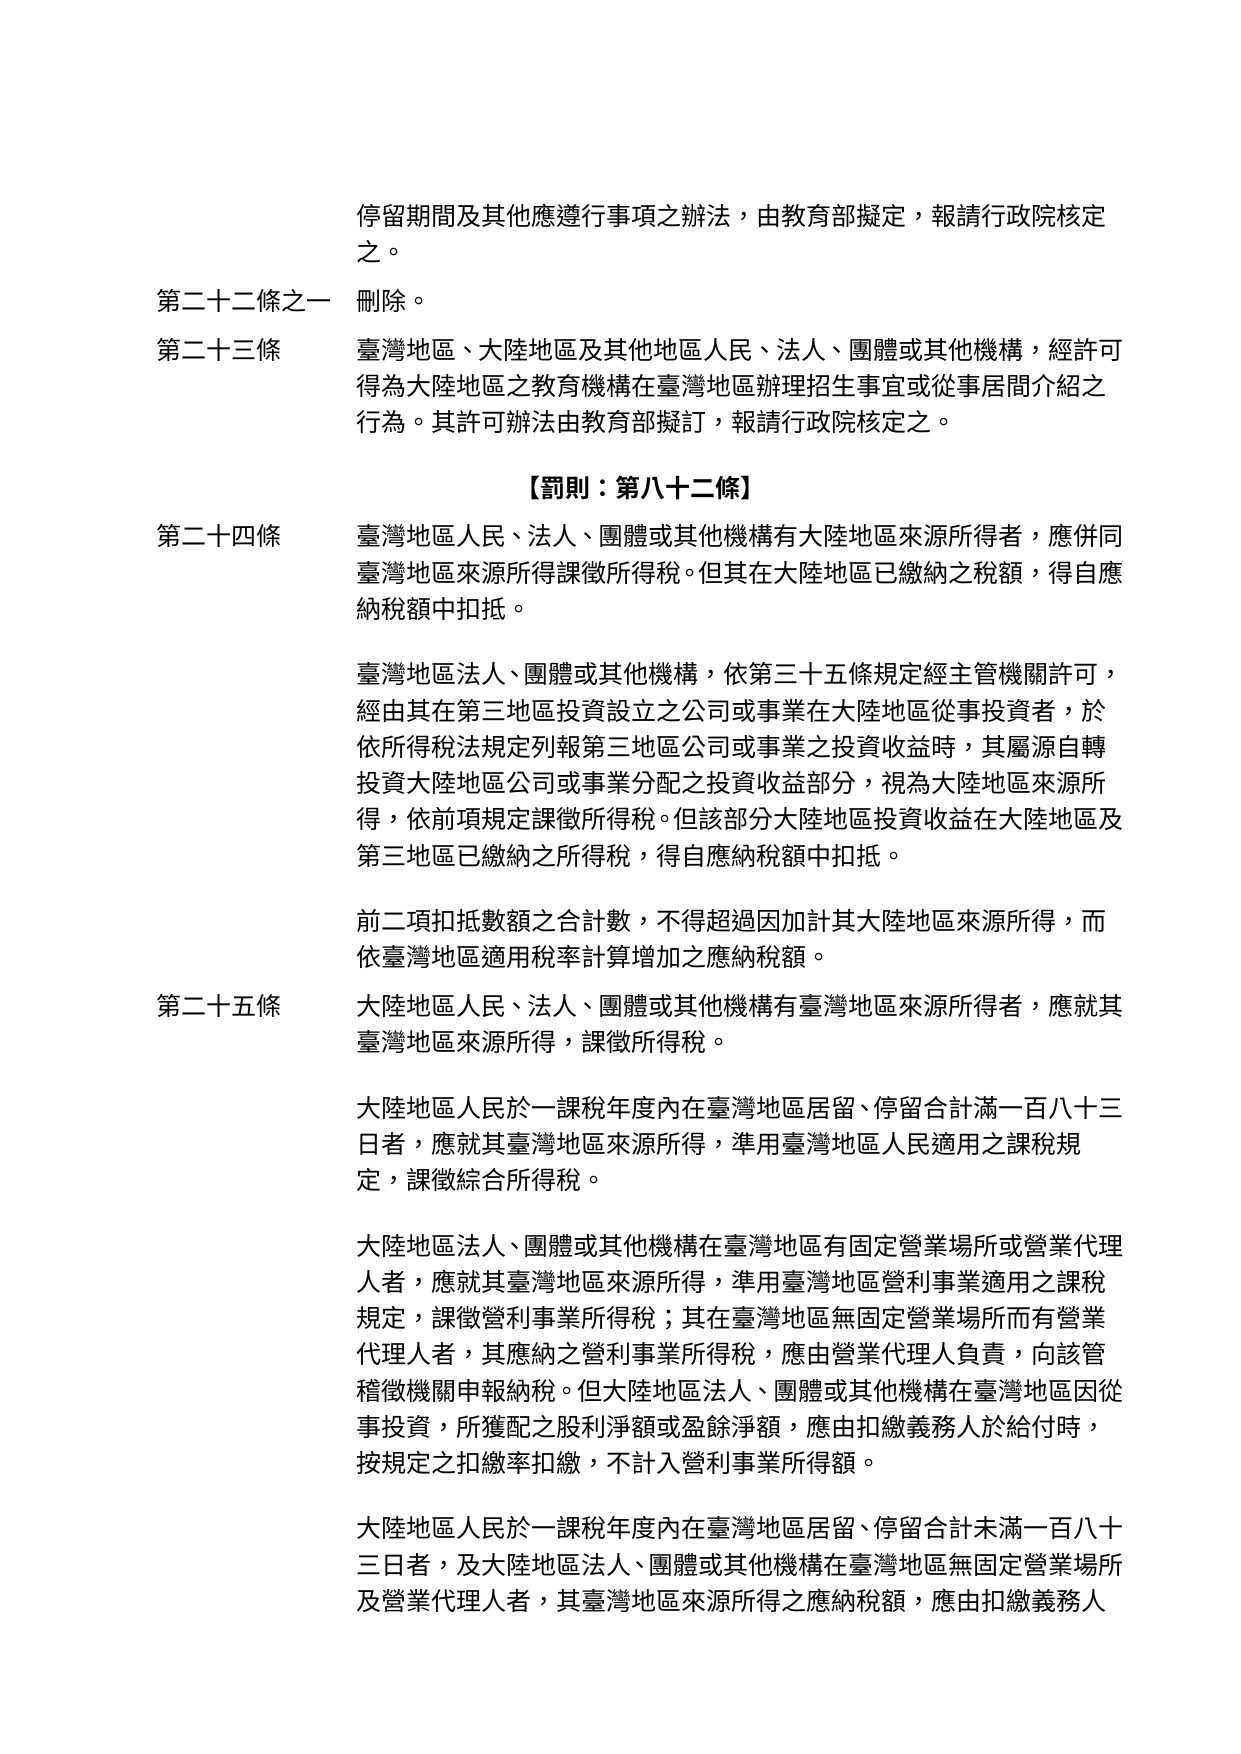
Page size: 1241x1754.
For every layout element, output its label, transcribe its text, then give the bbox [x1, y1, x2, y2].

table_cell 第一章 總 則 第一條 國家統一前，為確保臺灣地區安全與民眾福祉，規範臺 灣地區與大陸地區人民之往來，並處理衍生之法律事件，特制定本條例。本條例未規定者，適用其他有關法令之規定。 第二條 本條例用詞，定義如下： 一、臺灣地區：指臺灣、澎湖、金門、馬祖及政府統治權所及之其他地區。 二、大陸地區：指臺灣地區以外之中華民國領土。 三、臺灣地區人民：指在臺灣地區設有戶籍之人民。 四、大陸地區人民：指在大陸地區設有戶籍之人民。 第三條 本條例關於大陸地區人民之規定，於大陸地區人民旅居國外者，適用之。 第三條之一 行政院大陸委員會統籌處理有關大陸事務，為本條例之主管機關。 第四條 行政院得設立或指定機構，處理臺灣地區與大陸地區人民往來有關之事務。 行政院大陸委員會處理臺灣地區與大陸地區人民往來有關事務，得委託前項之機構或符合下列要件之民間團體為之： 一、設立時，政府捐助財產總額逾二分之一。 二、設立目的為處理臺灣地區與大陸地區人民往來有關事務，並以行政院大陸委員會為中央主管機關或目的事業主管機關。 行政院大陸委員會或第四條之二第一項經行政院同意之各該主管機關，得依所處理事務之性質及需要，逐案委託前二項規定以外，具有公信力、專業能力及經驗之其他具公益性質之法人，協助處理臺灣地區與大陸地區人民往來有關之事務；必要時，並得委託其代為簽署協議。 第一項及第二項之機構或民間團體，經委託機關同意，得複委託前項之其他具公益性質之法人，協助處理臺灣地區與大陸地區人民往來有關之事務。 【罰則：第七十九條之一】 第四條之一 公務員轉任前條之機構或民間團體者，其回任公職之權益應予保障，在該機構或團體服務之年資，於回任公職時，得予採計為公務員年資；本條例施行或修正前已轉任者，亦同。 公務員轉任前條之機構或民間團體未回任者，於該機構或民間團體辦理退休、資遣或撫卹時，其於公務員退撫新制施行前、後任公務員年資之退離給與，由行政院大陸委員會編列預算，比照其轉任前原適用之公務員退撫相關法令所定一次給與標準，予以給付。 公務員轉任前條之機構或民間團體回任公職，或於該機構或民間團體辦理退休、資遣或撫卹時，已依相關規定請領退離給與之年資，不得再予併計。 第一項之轉任方式、回任、年資採計方式、職等核敘及其他應遵行事項之辦法，由考試院會同行政院定之。 第二項之比照方式、計算標準及經費編列等事項之辦法，由行政院定之。 第四條之二 行政院大陸委員會統籌辦理臺灣地區與大陸地區訂定協議事項；協議內容具有專門性、技術性，以各該主管機關訂定為宜者，得經行政院同意，由其會同行政院大陸委員會辦理。 行政院大陸委員會或前項經行政院同意之各該主管機關，得委託第四條所定機構或民間團體，以受託人自己之名義，與大陸地區相關機關或經其授權之法人、團體或其他機構協商簽署協議。 本條例所稱協議，係指臺灣地區與大陸地區間就涉及行使公權力或政治議題事項所簽署之文書；協議之附加議定書、附加條款、簽字議定書、同意紀錄、附錄及其他附加文件，均屬構成協議之一部分。 【罰則：第七十九條之一】 第四條之三 第四條第三項之其他具公益性質之法人，於受委託協助處理事務或簽署協議，應受委託機關、第四條第一項或第二項所定機構或民間團體之指揮監督。 第四條之四 依第四條第一項或第二項規定受委託之機構或民間團體，應遵守下列規定；第四條第三項其他具公益性質之法人於受託期間，亦同： 一、派員赴大陸地區或其他地區處理受託事務或相關重要業務，應報請委託機關、第四條第一項或第二項所定之機構或民間團體同意，及接受其指揮，並隨時報告處理情形；因其他事務須派員赴大陸地區者，應先通知委託機關、第四條第一項或第二項所定之機構或民間團體。 二、其代表人及處理受託事務之人員，負有與公務員相同之保密義務；離職後，亦同。 三、其代表人及處理受託事務之人員，於受託處理事務時，負有與公務員相同之利益迴避義務。 四、其代表人及處理受託事務之人員，未經委託機關同意，不得與大陸地區相關機關或經其授權之法人、團體或其他機構協商簽署協議。 【罰則：第七十九條之二及第七十九條之三】 第五條 依第四條第三項或第四條之二第二項，受委託簽署協議之機構、民間團體或其他具公益性質之法人，應將協議草案報經委託機關陳報行政院同意，始得簽署。 協議之內容涉及法律之修正或應以法律定之者，協議辦理機關應於協議簽署後三十日內報請行政院核轉立法院審議；其內容未涉及法律之修正或無須另以法律定之者，協議辦理機關應於協議簽署後三十日內報請行政院核定，並送立法院備查，其程序，必要時以機密方式處理。 第五條之一 臺灣地區各級地方政府機關(構)，非經行政院大陸委員會授權，不得與大陸地區人民、法人、團體或其他機關（構），以任何形式協商簽署協議。臺灣地區之公務人員、各級公職人員或各級地方民意代表機關，亦同。 臺灣地區人民、法人、團體或其他機構，除依本條例規定，經行政院大陸委員會或各該主管機關授權，不得與大陸地區人民、法人、團體或其他機關（構）簽署涉及臺灣地區公權力或政治議題之協議。 【罰則：第七十九條之三】 第五條之二 依第四條第三項、第四項或第四條之二第二項規定，委託、複委託處理事務或協商簽署協議，及監督受委託機構、民間團體或其他具公益性質之法人之相關辦法，由行政院大陸委員會擬訂，報請行政院核定之。 第六條 為處理臺灣地區與大陸地區人民往來有關之事務，行政院得依對等原則，許可大陸地區之法人、團體或其他機構在臺灣地區設立分支機構。 前項設立許可事項，以法律定之。 第七條 在大陸地區製作之文書，經行政院設立或指定之機構或委託之民間團體驗證者，推定為真正。 第八條 應於大陸地區送達司法文書或為必要之調查者，司法機關得囑託或委託第四條之機構或民間團體為之。 第二章 行 政 第九條 臺灣地區人民進入大陸地區，應經一般出境查驗程序。 主管機關得要求航空公司或旅行相關業者辦理前項出境申報程序。 臺灣地區公務員，國家安全局、國防部、法務部調查局及其所屬各級機關未具公務員身分之人員，應向內政部申請許可，始得進入大陸地區。但簡任第十職等及警監四階以下未涉及國家安全機密之公務員及警察人員赴大陸地區，不在此限；其作業要點，於本法修正後三個月內，由內政部會同相關機關擬訂，報請行政院核定之。 臺灣地區人民具有下列身分者，進入大陸地區應經申請，並經內政部會同國家安全局、法務部及行政院大陸委員會組成之審查會審查許可： 一、政務人員、直轄市長。 二、於國防、外交、科技、情治、大陸事務或其他經核定與國家安全相關機關從事涉及國家機密業務之人員。 三、受前款機關委託從事涉及國家機密公務之個人或民間團體、機構成員。 四、前三款退離職未滿三年之人員。 五、縣（市）長。 前項第二款至第四款所列人員，其涉及國家機密之認定，由（原）服務機關、委託機關或受託團體、機構依相關規定及業務性質辦理。 第四項第四款所定退離職人員退離職後，應經審查會審查許可，始得進入大陸地區之期間，原服務機關、委託機關或受託團體、機構得依其所涉及國家機密及業務性質增減之。 遇有重大突發事件，影響臺灣地區重大利益或於兩岸互動有重大危害情形者，得經立法院議決由行政院公告於一定期間內，對臺灣地區人民進入大陸地區，採行禁止、限制或其他必要之處置，立法院如於會期內一個月未為決議，視為同意；但情況急迫者，得於事後追認之。 臺灣地區人民進入大陸地區者，不得從事妨害國家安全或利益之活動。 第二項申報程序及第三項、第四項許可辦法，由內政部擬訂，報請行政院核定之。 【罰則：第九十一條】 第九條之一 臺灣地區人民不得在大陸地區設有戶籍或領用大陸地區護照。 違反前項規定在大陸地區設有戶籍或領用大陸地區護照者，除經有關機關認有特殊考量必要外，喪失臺灣地區人民身分及其在臺灣地區選舉、罷免、創制、複決、擔任軍職、公職及其他以在臺灣地區設有戶籍所衍生相關權利，並由戶政機關註銷其臺灣地區之戶籍登記；但其因臺灣地區人民身分所負之責任及義務，不因而喪失或免除。 本條例修正施行前，臺灣地區人民已在大陸地區設籍或領用大陸地區護照者，其在本條例修正施行之日起六個月內，註銷大陸地區戶籍或放棄領用大陸地區護照並向內政部提出相關證明者，不喪失臺灣地區人民身分。 第九條之二 依前條規定喪失臺灣地區人民身分者，嗣後註銷大陸地區戶籍或放棄持用大陸地區護照，得向內政部申請許可回復臺灣地區人民身分，並返回臺灣地區定居。 前項許可條件、程序、方式、限制、撤銷或廢止許可及其他應遵行事項之辦法，由內政部擬訂，報請行政院核定之。 第十條 大陸地區人民非經主管機關許可，不得進入臺灣地區。 經許可進入臺灣地區之大陸地區人民，不得從事與許可目的不符之活動。 前二項許可辦法，由有關主管機關擬訂，報請行政院核定之。 第十條之一 大陸地區人民申請進入臺灣地區團聚、居留或定居者，應接受面談、按捺指紋並建檔管理之；未接受面談、按捺指紋者，不予許可其團聚、居留或定居之申請。其管理辦法，由主管機關定之。 第十一條 僱用大陸地區人民在臺灣地區工作，應向主管機關申請許可。 經許可受僱在臺灣地區工作之大陸地區人民，其受僱期間不得逾一年，並不得轉換雇主及工作。但因雇主關廠、歇業或其他特殊事故，致僱用關係無法繼續時，經主管機關許可者，得轉換雇主及工作。 大陸地區人民因前項但書情形轉換雇主及工作時，其轉換後之受僱期間，與原受僱期間併計。 雇主向行政院勞工委員會申請僱用大陸地區人民工作，應先以合理勞動條件在臺灣地區辦理公開招募，並向公立就業服務機構申請求才登記，無法滿足其需要時，始得就該不足人數提出申請。但應於招募時，將招募內容全文通知其事業單位之工會或勞工，並於大陸地區人民預定工作場所公告之。 僱用大陸地區人民工作時，其勞動契約應以定期契約為之。 第一項許可及其管理辦法，由行政院勞工委員會會同有關機關擬訂，報請行政院核定之。 依國際協定開放服務業項目所衍生僱用需求，及跨國企業、在臺營業達一定規模之臺灣地區企業，得經主管機關許可，僱用大陸地區人民，不受前六項及第九十五條相關規定之限制；其許可、管理、企業營業規模、僱用條件及其他應遵行事項之辦法，由行政院勞工委員會會同有關機關擬訂，報請行政院核定之。 第十二條 （刪除） 第十三條 僱用大陸地區人民者，應向行政院勞工委員會所設專戶繳納就業安定費。 前項收費標準及管理運用辦法，由行政院勞工委員會會同財政部擬訂，報請行政院核定之。 第十四條 經許可受僱在臺灣地區工作之大陸地區人民，違反本條例或其他法令之規定者，主管機關得撤銷或廢止其許可。 前項經撤銷或廢止許可之大陸地區人民，應限期離境，逾期不離境者，依第十八條規定強制其出境。 前項規定，於中止或終止勞動契約時，適用之。 第十五條 下列行為不得為之： 一、使大陸地區人民非法進入臺灣地區。 二、明知臺灣地區人民未經許可，而招攬使之進入大陸地區。 三、使大陸地區人民在臺灣地區從事未經許可或與許可目的不符之活動。 四、僱用或留用大陸地區人民在臺灣地區從事未經許可或與許可範圍不符之工作。 五、居間介紹他人為前款之行為。 【罰則：第七十九條、第八十四條、第八十七條、第八十三條】 第十六條 大陸地區人民得申請來臺從事商務或觀光活動，其辦法，由主管機關定之。 大陸地區人民有下列情形之一者，得申請在臺灣地區定居： 一、臺灣地區人民之直系血親及配偶，年齡在七十歲以上、十二歲以下者。 二、其臺灣地區之配偶死亡，須在臺灣地區照顧未成年之親生子女者。 三、民國三十四年後，因兵役關係滯留大陸地區之臺籍軍人及其配偶。 四、民國三十八年政府遷臺後，因作戰或執行特種任務被俘之前國軍官兵及其配偶。 五、民國三十八年政府遷臺前，以公費派赴大陸地區求學人員及其配偶。 六、民國七十六年十一月一日前，因船舶故障、海難或其他不可抗力之事由滯留大陸地區，且在臺灣地區原有戶籍之漁民或船員。 大陸地區人民依前項第一款規定，每年申請在臺灣地區定居之數額，得予限制。 依第二項第三款至第六款規定申請者，其大陸地區配偶得隨同本人申請在臺灣地區定居；未隨同申請者，得由本人在臺灣地區定居後代為申請。 第十七條 大陸地區人民為臺灣地區人民配偶，得依法令申請進入臺灣地區團聚，經許可入境後，得申請在臺灣地區依親居留。 前項以外之大陸地區人民，得依法令申請在臺灣地區停留；有下列情形之一者，得申請在臺灣地區商務或工作居留，居留期間最長為三年，期滿得申請延期： 一、符合第十一條受僱在臺灣地區工作之大陸地區人民。 二、符合第十條或第十六條第一項來臺從事商務相關活動之大陸地區人民。 經依第一項規定許可在臺灣地區依親居留滿四年，且每年在臺灣地區合法居留期間逾一百八十三日者，得申請長期居留。 內政部得基於政治、經濟、社會、教育、科技或文化之考量，專案許可大陸地區人民在臺灣地區長期居留，申請居留之類別及數額，得予限制；其類別及數額，由內政部擬訂，報請行政院核定後公告之。 經依前二項規定許可在臺灣地區長期居留者，居留期間無限制；長期居留符合下列規定者，得申請在臺灣地區定居： 一、在臺灣地區合法居留連續二年且每年居住逾一百八十三日。 二、品行端正，無犯罪紀錄。 三、提出喪失原籍證明。 四、符合國家利益。 內政部得訂定依親居留、長期居留及定居之數額及類別，報請行政院核定後公告之。 第一項人員經許可依親居留、長期居留或定居，有事實足認係通謀而為虛偽結婚者，撤銷其依親居留、長期居留、定居許可及戶籍登記，並強制出境。 大陸地區人民在臺灣地區逾期停留、居留或未經許可入境者，在臺灣地區停留、居留期間，不適用前條及第一項至第四項規定。 前條及第一項至第五項有關居留、長期居留、或定居條件、程序、方式、限制、撤銷或廢止許可及其他應遵行事項之辦法，由內政部會同有關機關擬訂，報請行政院核定之。 本條例中華民國九十八年六月九日修正之條文施行前，經許可在臺團聚者，其每年在臺合法團聚期間逾一百八十三日者，得轉換為依親居留期間；其已在臺依親居留或長期居留者，每年在臺合法團聚期間逾一百八十三日者，其團聚期間得分別轉換併計為依親居留或長期居留期間；經轉換併計後，在臺依親居留滿四年，符合第三項規定，得申請轉換為長期居留期間；經轉換併計後，在臺連續長期居留滿二年，並符合第五項規定，得申請定居。 第十七條之一 經依前條第一項、第三項或第四項規定許可在臺灣地區依親居留或長期居留者，居留期間得在臺灣地區工作。 第十八條 進入臺灣地區之大陸地區人民，有下列情形之一者，治安機關得逕行強制出境。但其所涉案件已進入司法程序者，應先經司法機關之同意： 一、未經許可入境。 二、經許可入境，已逾停留、居留期限。 三、從事與許可目的不符之活動或工作。 四、有事實足認為有犯罪行為。 五、有事實足認為有危害國家安全或社會安定之虞。 進入臺灣地區之大陸地區人民已取得居留許可而有前項第三款至第五款情形之一者，內政部入出國及移民署於強制其出境前，得召開審查會，並給予當事人陳述意見之機會。 第一項大陸地區人民，於強制出境前，得暫予收容，並得令其從事勞務。 第一項大陸地區人民有第一項第三款從事與許可目的不符之活動或工作之情事，致違反社會秩序維護法而未涉有其他犯罪情事者，於調查後得免移送簡易庭裁定。 進入臺灣地區之大陸地區人民，涉及刑事案件，經法官或檢察官責付而收容於第三項之收容處所，並經法院判決有罪確定者，其收容之日數，以一日抵有期徒刑或拘役一日或刑法第四十二條第三項、第六項裁判所定之罰金額數。 前五項規定，於本條例施行前進入臺灣地區之大陸地區人民，適用之。 第一項之強制出境處理辦法及第三項收容處所之設置及管理辦法，由內政部擬訂，報請行政院核定之。 第二項審查會之組成、審查要件、程序等事宜，由內政部定之。 第十九條 臺灣地區人民依規定保證大陸地區人民入境者，於被保證人屆期不離境時，應協助有關機關強制其出境，並負擔因強制出境所支出之費用。 前項費用，得由強制出境機關檢具單據影本及計算書，通知保證人限期繳納，屆期不繳納者，依法移送強制執行。 第 二十 條 臺灣地區人民有下列情形之一者，應負擔強制出境所需之費用： 一、使大陸地區人民非法入境者。 二、非法僱用大陸地區人民工作者。 三、僱用之大陸地區人民依第十四條第二項或第三項規定強制出境者。 前項費用有數人應負擔者，應負連帶責任。 第一項費用，由強制出境機關檢具單據影本及計算書，通知應負擔人限期繳納；屆期不繳納者，依法移送強制執行。 第二十一條 大陸地區人民經許可進入臺灣地區者，除法律另有規定外，非在臺灣地區設有戶籍滿十年，不得登記為公職候選人、擔任公教或公營事業機關（構）人員及組織政黨；非在臺灣地區設有戶籍滿二十年，不得擔任情報機關（構）人員，或國防機關（構）之下列人員： 一、志願役軍官、士官及士兵。 二、義務役軍官及士官。 三、文職、教職及國軍聘雇人員。 大陸地區人民經許可進入臺灣地區設有戶籍者，得依法令規定擔任大學教職、學術研究機構研究人員或社會教育機構專業人員，不受前項在臺灣地區設有戶籍滿十年之限制。 前項人員，不得擔任涉及國家安全或機密科技研究之職務。 第二十二條 在大陸地區接受教育之學歷，除屬醫療法所稱醫事人員相關之高等學校學歷外，得予採認；其適用對象、採認原則、認定程序及其他應遵行事項之辦法，由教育部擬訂，報請行政院核定之。 大陸地區人民非經許可在臺灣地區設有戶籍者，不得參加公務人員考試、專門職業及技術人員考試之資格。 大陸地區人民經許可得來臺就學，其適用對象、申請程序、許可條件、停留期間及其他應遵行事項之辦法，由教育部擬定，報請行政院核定之。 第二十二條之一 刪除。 第二十三條 臺灣地區、大陸地區及其他地區人民、法人、團體或其他機構，經許可得為大陸地區之教育機構在臺灣地區辦理招生事宜或從事居間介紹之行為。其許可辦法由教育部擬訂，報請行政院核定之。 【罰則：第八十二條】 第二十四條 臺灣地區人民、法人、團體或其他機構有大陸地區來源所得者，應併同臺灣地區來源所得課徵所得稅。但其在大陸地區已繳納之稅額，得自應納稅額中扣抵。 臺灣地區法人、團體或其他機構，依第三十五條規定經主管機關許可，經由其在第三地區投資設立之公司或事業在大陸地區從事投資者，於依所得稅法規定列報第三地區公司或事業之投資收益時，其屬源自轉投資大陸地區公司或事業分配之投資收益部分，視為大陸地區來源所得，依前項規定課徵所得稅。但該部分大陸地區投資收益在大陸地區及第三地區已繳納之所得稅，得自應納稅額中扣抵。 前二項扣抵數額之合計數，不得超過因加計其大陸地區來源所得，而依臺灣地區適用稅率計算增加之應納稅額。 第二十五條 大陸地區人民、法人、團體或其他機構有臺灣地區來源所得者，應就其臺灣地區來源所得，課徵所得稅。 大陸地區人民於一課稅年度內在臺灣地區居留、停留合計滿一百八十三日者，應就其臺灣地區來源所得，準用臺灣地區人民適用之課稅規定，課徵綜合所得稅。 大陸地區法人、團體或其他機構在臺灣地區有固定營業場所或營業代理人者，應就其臺灣地區來源所得，準用臺灣地區營利事業適用之課稅規定，課徵營利事業所得稅；其在臺灣地區無固定營業場所而有營業代理人者，其應納之營利事業所得稅，應由營業代理人負責，向該管稽徵機關申報納稅。但大陸地區法人、團體或其他機構在臺灣地區因從事投資，所獲配之股利淨額或盈餘淨額，應由扣繳義務人於給付時，按規定之扣繳率扣繳，不計入營利事業所得額。 大陸地區人民於一課稅年度內在臺灣地區居留、停留合計未滿一百八十三日者，及大陸地區法人、團體或其他機構在臺灣地區無固定營業場所及營業代理人者，其臺灣地區來源所得之應納稅額，應由扣繳義務人於給付時，按規定之扣繳率扣繳，免辦理結算申報；如有非屬扣繳範圍之所得，應由納稅義務人依規定稅率申報納稅，其無法自行辦理申報者，應委託臺灣地區人民或在臺灣地區有固定營業場所之營利事業為代理人，負責代理申報納稅。 前二項之扣繳事項，適用所得稅法之相關規定。 大陸地區人民、法人、團體或其他機構取得臺灣地區來源所得應適用之扣繳率，其標準由財政部擬訂，報請行政院核定之。 第二十五條之一 大陸地區人民、法人、團體、其他機構或其於第三地區投資之公司，依第七十三條規定申請在臺灣地區投資經許可者，其取得臺灣地區之公司所分配股利或合夥人應分配盈餘應納之所得稅，由所得稅法規定之扣繳義務人於給付時，按給付額或應分配額扣繳百分之二十，不適用所得稅法結算申報之規定。但大陸地區人民於一課稅年度內在臺灣地區居留、停留合計滿一百八十三日者，應依前條第二項規定課徵綜合所得稅。 依第七十三條規定申請在臺灣地區投資經許可之法人、團體或其他機構，其董事、經理人及所派之技術人員，因辦理投資、建廠或從事市場調查等臨時性工作，於一課稅年度內在臺灣地區居留、停留期間合計不超過一百八十三日者，其由該法人、團體或其他機構非在臺灣地區給與之薪資所得，不視為臺灣地區來源所得。 第二十六條 支領各種月退休（職、伍）給與之退休（職、伍）軍公教及公營事業機關（構）人員擬赴大陸地區長期居住者，應向主管機關申請改領一次退休（職、伍）給與，並由主管機關就其原核定退休（職、伍）年資及其申領當月同職等或同官階之現職人員月俸額，計算其應領之一次退休（職、伍）給與為標準，扣除已領之月退休（職、伍）給與，一次發給其餘額；無餘額或餘額未達其應領之一次退休（職、伍）給與半數者，一律發給其應領一次退休（職、伍）給與之半數。 前項人員在臺灣地區有受其扶養之人者，申請前應經該受扶養人同意。 第一項人員未依規定申請辦理改領一次退休（職、伍）給與，而在大陸地區設有戶籍或領用大陸地區護照者，停止領受退休（職、伍）給與之權利，俟其經依第九條之二規定許可回復臺灣地區人民身分後恢復。 第一項人員如有以詐術或其他不正當方法領取一次退休（職、伍）給與，由原退休（職、伍）機關追回其所領金額，如涉及刑事責任者，移送司法機關辦理。 第一項改領及第三項停止領受及恢復退休（職、伍）給與相關事項之辦法，由各主管機關定之。 第二十六條之一 軍公教及公營事業機關（構）人員，在任職（服役）期間死亡，或支領月退休（職、伍）給 與人員，在支領期間死亡，而在臺灣地區無遺族或法定受益人者，其居住大陸地區之遺族或法定受益人，得於各該支領給付人死亡之日起五年內，經許可進入臺灣地區，以書面向主管機關申請領受公務人員或軍人保險死亡給付、一次撫卹金、餘額退伍金或一次撫慰金，不得請領年撫卹金或月撫慰金。逾期未申請領受者，喪失其權利。 前項保險死亡給付、一次撫卹金、餘額退伍金或一次撫慰金總額，不得逾新臺幣二百萬元。 本條例中華民國八十六年七月一日修正生效前，依法核定保留保險死亡給付、一次撫卹金、餘額退伍金或一次撫慰金者，其居住大陸地區之遺族或法定受益人，應於中華民國八十六年七月一日起五年內，依第一項規定辦理申領，逾期喪失其權利。 申請領受第一項或前項規定之給付者，有因受傷或疾病致行動困難或領受之給付與來臺旅費顯不相當等特殊情事，經主管機關核定者，得免進入臺灣地區。 民國三十八年以前在大陸地區依法令核定應發給之各項公法給付，其權利人尚未領受或領受中斷者，於國家統一前，不予處理。 第二十七條 行政院國軍退除役官兵輔導委員會安置就養之榮民經核准赴大陸地區長期居住者，其原有之就養給付及傷殘撫卹金，仍應發給；本條修正施行前經許可赴大陸地區定居者，亦同。 就養榮民未依前項規定經核准，而在大陸地區設有戶籍或領用大陸地區護照者，停止領受就養給付及傷殘撫卹金之權利，俟其經依第九條之二規定許可回復臺灣地區人民身分後恢復。 前二項所定就養給付及傷殘撫卹金之發給、停止領受及恢復給付相關事項之辦法，由行政院國軍退除役官兵輔導委員會擬訂，報請行政院核定之。 第二十八條 中華民國船舶、航空器及其他運輸工具，經主管機關許可，得航行至大陸地區。其許可及管理辦法，於本條例修正通過後十八個月內，由交通部會同有關機關擬訂，報請行政院核定之；於必要時，經向立法院報告備查後，得延長之。 【罰則：第八十條】 第二十八條之一 中華民國船舶、航空器及其他運輸工具，不得私行運送大陸地區人民前往臺灣地區及大陸地區以外之國家或地區。 臺灣地區人民不得利用非中華民國船舶、航空器或其他運輸工具，私行運送大陸地區人民前往臺灣地區及大陸地區以外之國家或地區。 【罰則：第八十條】 第二十九條 大陸船舶、民用航空器及其他運輸工具，非經主管機關許可，不得進入臺灣地區限制或禁止水域、臺北飛航情報區限制區域。 前項限制或禁止水域及限制區域，由國防部公告之。 第一項許可辦法，由交通部會同有關機關擬訂，報請行政院核定之。 第二十九條之一 臺灣地區及大陸地區之海運、空運公司，參與兩岸船舶運輸及航空運輸，在對方取得之運輸收入，得依第四條之二規定訂定之臺灣地區與大陸地區協議事項，於互惠原則下，相互減免應納之營業稅及所得稅。 前項減免稅捐之範圍、方法、適用程序及其他相關事項之辦法，由財政部擬訂，報請行政院核定。 第 三十 條 外國船舶、民用航空器及其他運輸工具，不得直接航行於臺灣地區與大陸地區港口、機場間；亦不得利用外國船舶、民用航空器及其他運輸工具，經營經第三地區航行於包括臺灣地區與大陸地區港口、機場間之定期航線業務。 前項船舶、民用航空器及其他運輸工具為大陸地區人民、法人、團體或其他機構所租用、投資或經營者，交通部得限制或禁止其進入臺灣地區港口、機場。 第一項之禁止規定，交通部於必要時得報經行政院核定為全部或一部之解除。其解除後之管理、運輸作業及其他應遵行事項，準用現行航政法規辦理，並得視需要由交通部會商有關機關訂定管理辦法。 【罰則：第八十五條】 第三十一條 大陸民用航空器未經許可進入臺北飛航情報區限制進入之區域，執行空防任務機關得警告飛離或採必要之防衛處置。 第三十二條 大陸船舶未經許可進入臺灣地區限制或禁止水域，主管機關得逕行驅離或扣留其船舶、物品，留置其人員或為必要之防衛處置。 前項扣留之船舶、物品，或留置之人員，主管機關應於三個月內為下列之處分： 一、扣留之船舶、物品未涉及違法情事，得發還；若違法情節重大者，得沒入。 二、留置之人員經調查後移送有關機關依本條例第十八條收容遣返或強制其出境。 本條例實施前，扣留之大陸船舶、物品及留置之人員，已由主管機關處理者，依其處理。 第三十三條 臺灣地區人民、法人、團體或其他機構，除法律另有規定外，得擔任大陸地區法人、團體或其他機構之職務或為其成員。 臺灣地區人民、法人、團體或其他機構，不得擔任經行政院大陸委員會會商各該主管機關公告禁止之大陸地區黨務、軍事、行政或具政治性機關（構）、團體之職務或為其成員。 臺灣地區人民、法人、團體或其他機構，擔任大陸地區之職務或為其成員，有下列情形之一者，應經許可： 一、所擔任大陸地區黨務、軍事、行政或具政治性機關（構）、團體之職務或為成員，未經依前項規定公告禁止者。 二、有影響國家安全、利益之虞或基於政策需要，經各該主管機關會商行政院大陸委員會公告者。 臺灣地區人民擔任大陸地區法人、團體或其他機構之職務或為其成員，不得從事妨害國家安全或利益之行為。 第二項及第三項職務或成員之認定，由各該主管機關為之；如有疑義，得由行政院大陸委員會會同相關機關及學者專家組成審議委員會審議決定。 第二項及第三項之公告事項、許可條件、申請程序、審查方式、管理及其他應遵行事項之辦法，由行政院大陸委員會會商各該主管機關擬訂，報請行政院核定之。 本條例修正施行前，已擔任大陸地區法人、團體或其他機構之職務或為其成員者，應自前項辦法施行之日起六個月內向主管機關申請許可；屆期未申請或申請未核准者，以未經許可論。 【罰則：第九十條及第九十條之一】 第三十三條之一 臺灣地區人民、法人、團體或其他機構，非經各該主管機關許可，不得為下列行為： 一、與大陸地區黨務、軍事、行政、具政治性機關（構）、團體或涉及對臺政治工作、影響國家安全或利益之機關（構）、團體為任何形式之合作行為。 二、與大陸地區人民、法人、團體或其他機構，為涉及政治性內容之合作行為。 三、與大陸地區人民、法人、團體或其他機構聯合設立政治性法人、團體或其他機構。 臺灣地區非營利法人、團體或其他機構，與大陸地區人民、法人、團體或其他機構之合作行為，不得違反法令規定或涉有政治性內容；如依其他法令規定，應將預算、決算報告報主管機關者，並應同時將其合作行為向主管機關申報。 本條例修正施行前，已從事第一項所定之行為，且於本條例修正施行後仍持續進行者，應自本條例修正施行之日起三個月內向主管機關申請許可；已從事第二項所定之行為者，應自本條例修正施行之日起一年內申報；屆期未申請許可、申報或申請未經許可者，以未經許可或申報論。 【罰則：第九十條之二】 第三十三條之二 臺灣地區各級地方政府機關(構)或各級地方立法機關，非經內政部會商行政院大陸委員會報請行政院同意，不得與大陸地區地方機關締結聯盟。 本條例修正施行前，已從事前項之行為，且於本條例修正施行後仍持續進行者，應自本條例修正施行之日起三個月內報請行政院同意。屆期未報請同意或行政院不同意者，以未報請同意論。 【罰則：第九十條之二】 第三十三條之三 臺灣地區各級學校與大陸地區學校締結聯盟或為書面約定之合作行為，應先向教育部申報，於教育部受理其提出完整申報之日起三十日內，不得為該締結聯盟或書面約定之合作行為；教育部未於三十日內決定者，視為同意。 前項締結聯盟或書面約定之合作內容，不得違反法令規定或涉有政治性內容。 本條例修正施行前，已從事第一項之行為，且於本條例修正施行後仍持續進行者，應自本條例修正施行之日起三個月內向主管機關申報。屆期未申報或申報未經同意者，以未經申報論。 【罰則：第九十條之二】 第三十四條 依本條例許可之大陸地區物品、勞務、服務或其他事項，得在臺灣地區從事廣告之播映、刊登或其他促銷推廣活動。 前項廣告活動內容，不得有下列情形： 一、為中共從事具有任何政治性目的之宣傳。 二、違背現行大陸政策或政府法令。 三、妨害公共秩序或善良風俗。 第一項廣告活動及前項廣告活動內容，由各有關機關認定處理，如有疑義，得由行政院大陸委員會會同相關機關及學者專家組成審議委員會審議決定。 第一項廣告活動之管理，除依其他廣告相關法令規定辦理外，得由行政院大陸委員會會商有關機關擬訂管理辦法，報請行政院核定之。 【罰則：第八十九條】 第三十五條 臺灣地區人民、法人、團體或其他機構，經經濟部許可，得在大陸地區從事投資或技術合作；其投資或技術合作之產品或經營項目，依據國家安全及產業發展之考慮，區分為禁止類及一般類，由經濟部會商有關機關訂定項目清單及個案審查原則，並公告之。但一定金額以下之投資，得以申報方式為之；其限額由經濟部以命令公告之。 臺灣地區人民、法人、團體或其他機構，得與大陸地區人民、法人、團體或其他機構從事商業行為。但由經濟部會商有關機關公告應經許可或禁止之項目，應依規定辦理。 臺灣地區人民、法人、團體或其他機構，經主管機關許可，得從事臺灣地區與大陸地區間貿易；其許可、輸出入物品項目與規定、開放條件與程序、停止輸出入之規定及其他輸出入管理應遵行事項之辦法，由有關主管機關擬訂，報請行政院核定之。 第一項及第二項之許可條件、程序、方式、限制及其他應遵行事項之辦法，由有關主管機關擬訂，報請行政院核定之。 本條例中華民國九十一年七月一日修正生效前，未經核准從事第一項之投資或技術合作者，應自中華民國九十一年七月一日起六個月內向經濟部申請許可；屆期未申請或申請未核准者，以未經許可論。 【罰則：第八十六條】 第三十六條 臺灣地區金融保險證券期貨機構及其在臺灣地區以外之國家或地區設立之分支機構，經財政部許可，得與大陸地區人民、法人、團體、其他機構或其在大陸地區以外國家或地區設立之分支機構有業務上之直接往來。 臺灣地區金融保險證券期貨機構在大陸地區設立分支機構，應報經財政部許可；其相關投資事項，應依前條規定辦理。 前二項之許可條件、業務範圍、程序、管理、限制及其他應遵行事項之辦法，由財政部擬訂，報請行政院核定之。 為維持金融市場穩定，必要時，財政部得報請行政院核定後，限制或禁止第一項所定業務之直接往來。 【罰則：第八十一條】 第三十六條之一 大陸地區資金進出臺灣地區之管理及處罰，準用管理外匯條例第六條之一、第二十條、第二十二條、第二十四條及第二十六條規定；對於臺灣地區之金融市場或外匯市場有重大影響情事時，並得由中央銀行會同有關機關予以其他必要之限制或禁止。 【罰則：第八十五條之一】 第三十七條 大陸地區出版品、電影片、錄影節目及廣播電視節目，經主管機關許可，得進入臺灣地區，或在臺灣地區發行、銷售、製作、播映、展覽或觀摩。 前項許可辦法，由行政院新聞局擬訂，報請行政院核定之。 【罰則：第八十八條】 第三十八條 大陸地區發行之幣券，除其數額在行政院金融監督管理委員會所定限額以下外，不得進出入臺灣地區。但其數額逾所定限額部分，旅客應主動向海關申報，並由旅客自行封存於海關，出境時准予攜出。 行政院金融監督管理委員會得會同中央銀行訂定辦法，許可大陸地區發行之幣券，進出入臺灣地區。 大陸地區發行之幣券，於臺灣地區與大陸地區簽訂雙邊貨幣清算協定或建立雙邊貨幣清算機制後，其在臺灣地區之管理，準用管理外匯條例有關之規定。 前項雙邊貨幣清算協定簽訂或機制建立前，大陸地區發行之幣券，在臺灣地區之管理及貨幣清算，由中央銀行會同行政院金融監督管理委員會訂定辦法。 第一項限額，由行政院金融監督管理委員會以命令定之。 【罰則：第九十二條】 第三十九條 大陸地區之中華古物，經主管機關許可運入臺灣地區公開陳列、展覽者，得予運出。 前項以外之大陸地區文物、藝術品，違反法令、妨害公共秩序或善良風俗者，主管機關得限制或禁止其在臺灣地區公開陳列、展覽。 第一項許可辦法，由有關主管機關擬訂，報請行政院核定之。 【罰則：第九十三條】 第 四十 條 輸入或攜帶進入臺灣地區之大陸地區物品，以進口論；其檢驗、檢疫、管理、關稅等稅捐之徵收及處理等，依輸入物品有關法令之規定辦理。 輸往或攜帶進入大陸地區之物品，以出口論；其檢驗、檢疫、管理、通關及處理，依輸出物品有關法令之規定辦理。 第四十條之一 大陸地區之營利事業，非經主管機關許可，並在臺灣地區設立分公司或辦事處，不得在臺從事業務活動；其分公司在臺營業，準用公司法第九條、第十條、第十二條至第二十五條、第二十八條之一、第三百八十八條、第三百九十一條至第三百九十三條、第三百九十七條、第四百三十八條及第四百四十八條規定。 前項業務活動範圍、許可條件、申請程序、申報事項、應備文件、撤回、撤銷或廢止許可及其他應遵行事項之辦法，由經濟部擬訂，報請行政院核定之。 【罰則：第九十三條之二】 第四十條之二 大陸地區之非營利法人、團體或其他機構，非經各該主管機關許可，不得在臺灣地區設立辦事處或分支機構，從事業務活動。 經許可在臺從事業務活動之大陸地區非營利法人、團體或其他機構，不得從事與許可範圍不符之活動。 第一項之許可範圍、許可條件、申請程序、申報事項、應備文件、審核方式、管理事項、限制及其他應遵行事項之辦法，由各該主管機關擬訂，報請行政院核定之。 【罰則：第九十三條之三】 第三章 民 事 第四十一條 臺灣地區人民與大陸地區人民間之民事事件，除本條例另有規定外，適用臺灣地區之法律。 大陸地區人民相互間及其與外國人間之民事事件，除本條例另有規定外，適用大陸地區之規定。 本章所稱行為地、訂約地、發生地、履行地、所在地、訴訟地或仲裁地，指在臺灣地區或大陸地區。 第四十二條 依本條例規定應適用大陸地區之規定時，如該地區內各地方有不同規定者，依當事人戶籍地之規定。 第四十三條 依本條例規定應適用大陸地區之規定時，如大陸地區就該法律關係無明文規定或依其規定應適用臺灣地區之法律者，適用臺灣地區之法律。 第四十四條 依本條例規定應適用大陸地區之規定時，如其規定有背於臺灣地區之公共秩序或善良風俗者，適用臺灣地區之法律。 第四十五條 民事法律關係之行為地或事實發生地跨連臺灣地區與大陸地區者，以臺灣地區為行為地或事實發生地。 第四十六條 大陸地區人民之行為能力，依該地區之規定。但未成年人已結婚者，就其在臺灣地區之法律行為，視為有行為能力。 大陸地區之法人、團體或其他機構，其權利能力及行為能力，依該地區之規定。 第四十七條 法律行為之方式，依該行為所應適用之規定。但依行為地之規定所定之方式者，亦為有效。 物權之法律行為，其方式依物之所在地之規定。 行使或保全票據上權利之法律行為，其方式依行為地之規定。 第四十八條 債之契約依訂約地之規定。但當事人另有約定者，從其約定。 前項訂約地不明而當事人又無約定者，依履行地之規定，履行地不明者，依訴訟地或仲裁地之規定。 第四十九條 關於在大陸地區由無因管理、不當得利或其他法律事實而生之債，依大陸地區之規定。 第 五十 條 侵權行為依損害發生地之規定。但臺灣地區之法律不認其為侵權行為者，不適用之。 第五十一條 物權依物之所在地之規定。 關於以權利為標的之物權，依權利成立地之規定。 物之所在地如有變更，其物權之得喪，依其原因事實完成時之所在地之規定。 船舶之物權，依船籍登記地之規定；航空器之物權，依航空器登記地之規定。 第五十二條 結婚或兩願離婚之方式及其他要件，依行為地之規定。 判決離婚之事由，依臺灣地區之法律。 第五十三條 夫妻之一方為臺灣地區人民，一方為大陸地區人民者，其結婚或離婚之效力，依臺灣地區之法律。 第五十四條 臺灣地區人民與大陸地區人民在大陸地區結婚，其夫妻財產制，依該地區之規定。但在臺灣地區之財產，適用臺灣地區之法律。 第五十五條 非婚生子女認領之成立要件，依各該認領人被認領人認領時設籍地區之規定。 認領之效力，依認領人設籍地區之規定。 第五十六條 收養之成立及終止，依各該收養者被收養者設籍地區之規定。 收養之效力，依收養者設籍地區之規定。 第五十七條 父母之一方為臺灣地區人民，一方為大陸地區人民者，其與子女間之法律關係，依子女設籍地區之規定。 第五十八條 受監護人為大陸地區人民者，關於監護，依該地區之規定。但受監護人在臺灣地區有居所者，依臺灣地區之法律。 第五十九條 扶養之義務，依扶養義務人設籍地區之規定。 第 六十 條 被繼承人為大陸地區人民者，關於繼承，依該地區之規定。但在臺灣地區之遺產，適用臺灣地區之法律。 第六十一條 大陸地區人民之遺囑，其成立或撤回之要件及效力，依該地區之規定。但以遺囑就其在臺灣地區之財產為贈與者，適用臺灣地區之法律。 第六十二條 大陸地區人民之捐助行為，其成立或撤回之要件及效力，依該地區之規定。但捐助財產在臺灣地區者，適用臺灣地區之法律。 第六十三條 本條例施行前，臺灣地區人民與大陸地區人民間、大陸地區人民相互間及其與外國人間，在大陸地區成立之民事法律關係及因此取得之權利、負擔之義務，以不違背臺灣地區公共秩序或善良風俗者為限，承認其效力。 前項規定，於本條例施行前已另有法令限制其權利之行使或移轉者，不適用之。 國家統一前，下列債務不予處理： 一、民國三十八年以前在大陸發行尚未清償之外幣債券及民國三十八年黃金短期公債。 二、國家行局及收受存款之金融機構在大陸撤退前所有各項債務。 第六十四條 夫妻因一方在臺灣地區，一方在大陸地區，不能同居，而一方於民國七十四年六月四日以前重婚者，利害關係人不得聲請撤銷；其於七十四年六月五日以後七十六年十一月一日以前重婚者，該後婚視為有效。 前項情形，如夫妻雙方均重婚者，於後婚者重婚之日起，原婚姻關係消滅。 第六十五條 臺灣地區人民收養大陸地區人民為養子女，除依民法第一千零七十九條第五項規定外，有下列情形之一者，法院亦應不予認可： 一、已有子女或養子女者。 二、同時收養二人以上為養子女者。 三、未經行政院設立或指定之機構或委託之民間團體驗證收養之事實者。 第六十六條 大陸地區人民繼承臺灣地區人民之遺產，應於繼承開始起三年內以書面向被繼承人住所地之法院為繼承之表示；逾期視為拋棄其繼承權。 大陸地區人民繼承本條例施行前已由主管機關處理，且在臺灣地區無繼承人之現役軍人或退除役官兵遺產者，前項繼承表示之期間為四年。 繼承在本條例施行前開始者，前二項期間自本條例施行之日起算。 第六十七條 被繼承人在臺灣地區之遺產，由大陸地區人民依法繼承者，其所得財產總額，每人不得逾新臺幣二百萬元。超過部分，歸屬臺灣地區同為繼承之人；臺灣地區無同為繼承之人者，歸屬臺灣地區後順序之繼承人；臺灣地區無繼承人者，歸屬國庫。 前項遺產，在本條例施行前已依法歸屬國庫者，不適用本條例之規定。其依法令以保管款專戶暫為存儲者，仍依本條例之規定辦理。 遺囑人以其在臺灣地區之財產遺贈大陸地區人民、法人、團體或其他機構者，其總額不得逾新臺幣二百萬元。 第一項遺產中，有以不動產為標的者，應將大陸地區繼承人之繼承權利折算為價額。但其為臺灣地區繼承人賴以居住之不動產者，大陸地區繼承人不得繼承之，於定大陸地區繼承人應得部分時，其價額不計入遺產總額。 大陸地區人民為臺灣地區人民配偶，其繼承在臺灣地區之遺產或受遺贈者，依下列規定辦理： 一、不適用第一項及第三項總額不得逾新臺幣二百萬元之限制規定。 二、其經許可長期居留者，得繼承以不動產為標的之遺產，不適用前項有關繼承權利應折算為價額之規定。但不動產為臺灣地區繼承人賴以居住者，不得繼承之，於定大陸地區繼承人應得部分時，其價額不計入遺產總額。 三、前款繼承之不動產，如為土地法第十七條第一項各款所列土地，準用同條第二項但書規定辦理。 第六十七條之一 前條第一項之遺產事件，其繼承人全部為大陸地區人民者，除應適用第六十八條之情形者外，由繼承人、利害關係人或檢察官聲請法院指定財政部國有財產局為遺產管理人，管理其遺產。 被繼承人之遺產依法應登記者，遺產管理人應向該管登記機關登記。 第一項遺產管理辦法，由財政部擬訂，報請行政院核定之。 第六十八條 現役軍人或退除役官兵死亡而無繼承人、繼承人之有無不明或繼承人因故不能管理遺產者，由主管機關管理其遺產。 前項遺產事件，在本條例施行前，已由主管機關處理者，依其處理。 第一項遺產管理辦法，由國防部及行政院國軍退除役官兵輔導委員會分別擬訂，報請行政院核定之。 本條例中華民國八十五年九月十八日修正生效前，大陸地區人民未於第六十六條所定期限內完成繼承之第一項及第二項遺產，由主管機關逕行捐助設置財團法人榮民榮眷基金會，辦理下列業務，不受第六十七條第一項歸屬國庫規定之限制： 一、亡故現役軍人或退除役官兵在大陸地區繼承人申請遺產之核發事項。 二、榮民重大災害救助事項。 三、清寒榮民子女教育獎助學金及教育補助事項。 四、其他有關榮民、榮眷福利及服務事項。 依前項第一款申請遺產核發者，以其亡故現役軍人或退除役官兵遺產，已納入財團法人榮民榮眷基金會者為限。 財團法人榮民榮眷基金會章程，由行政院國軍退除役官兵輔導委員會擬訂，報請行政院核定之。 第六十九條 大陸地區人民、法人、團體或其他機構，或其於第三地區投資之公司，非經主管機關許可，不得在臺灣地區取得、設定或移轉不動產物權。但土地法第十七條第一項所列各款土地，不得取得、設定負擔或承租。 前項申請人資格、許可條件及用途、申請程序、申報事項、應備文件、審核方式、未依許可用途使用之處理及其他應遵行事項之辦法，由主管機關擬訂，報請行政院核定之。 第 七十 條 （刪除） 第七十一條 未經許可之大陸地區法人、團體或其他機構，以其名義在臺灣地區與他人為法律行為者，其行為人就該法律行為，應與該大陸地區法人、團體或其他機構，負連帶責任。 第七十二條 大陸地區人民、法人、團體或其他機構，非經主管機關許可，不得為臺灣地區法人、團體或其他機構之成員或擔任其任何職務。 前項許可辦法，由有關主管機關擬訂，報請行政院核定之。 第七十三條 大陸地區人民、法人、團體、其他機構或其於第三地區投資之公司，非經主管機關許可，不得在臺灣地區從事投資行為。 依前項規定投資之事業依公司法設立公司者，投資人不受同法第二百十六條第一項關於國內住所之限制。 第一項所定投資人之資格、許可條件、程序、投資之方式、業別項目與限額、投資比率、結匯、審定、轉投資、申報事項與程序、申請書格式及其他應遵行事項之辦法，由有關主管機關擬訂，報請行政院核定之。 依第一項規定投資之事業，應依前項所定辦法規定或主管機關命令申報財務報表、股東持股變化或其他指定之資料；主管機關得派員前往檢查，投資事業不得規避、妨礙或拒絕。 投資人轉讓其投資時，轉讓人及受讓人應會同向主管機關申請許可。 【罰則：第九十三條之一】 第七十四條 在大陸地區作成之民事確定裁判、民事仲裁判斷，不違背臺灣地區公共秩序或善良風俗者，得聲請法院裁定認可。 前項經法院裁定認可之裁判或判斷，以給付為內容者，得為執行名義。 前二項規定，以在臺灣地區作成之民事確定裁判、民事仲裁判斷，得聲請大陸地區法院裁定認可或為執行名義者，始適用之。 第四章 刑 事 第七十五條 在大陸地區或在大陸船艦、航空器內犯罪，雖在大陸地區曾受處罰，仍得依法處斷。但得免其刑之全部或一部之執行。 第七十五條之一 大陸地區人民於犯罪後出境，致不能到庭者，法院得於其能到庭以前停止審判。但顯有應諭知無罪或免刑判決之情形者，得不待其到庭，逕行判決。 第七十六條 配偶之一方在臺灣地區，一方在大陸地區，而於民國七十六年十一月一日以前重為婚姻或與非配偶以共同生活為目的而同居者，免予追訴、處罰；其相婚或與同居者，亦同。 第七十七條 大陸地區人民在臺灣地區以外之地區，犯內亂罪、外患罪，經許可進入臺灣地區，而於申請時據實申報者，免予追訴、處罰；其進入臺灣地區參加主管機關核准舉辦之會議或活動，經專案許可免予申報者，亦同。 第七十八條 大陸地區人民之著作權或其他權利在臺灣地區受侵害者，其告訴或自訴之權利，以臺灣地區人民得在大陸地區享有同等訴訟權利者為限。 第五章 罰 則 第七十九條 違反第十五條第一款規定者，處一年以上七年以下有期徒刑，得併科新臺幣一百萬元以下罰金。 意圖營利而犯前項之罪者，處三年以上十年以下有期徒刑，得併科新臺幣五百萬元以下罰金。 前二項之首謀者，處五年以上有期徒刑，得併科新臺幣一千萬元以下罰金。 前三項之未遂犯罰之。 中華民國船舶、航空器或其他運輸工具所有人、營運人或船長、機長、其他運輸工具駕駛人違反第十五條第一款規定者，主管機關得處該中華民國船舶、航空器或其他運輸工具一定期間之停航，或廢止其有關證照，並得停止或廢止該船長、機長或駕駛人之職業證照或資格。 中華民國船舶、航空器或其他運輸工具所有人，有第一項至第四項之行為或因其故意、重大過失致使第三人以其船舶、航空器或其他運輸工具從事第一項至第四項之行為，且該行為係以運送大陸地區人民非法進入臺灣地區為主要目的者，主管機關得沒入該船舶、航空器或其他運輸工具。所有人明知該船舶、航空器或其他運輸工具得沒入，為規避沒入之裁處而取得所有權者，亦同。 前項情形，如該船舶、航空器或其他運輸工具無相關主管機關得予沒入時，得由查獲機關沒入之。 第七十九條之一 受託處理臺灣地區與大陸地區人民往來有關之事務或協商簽署協議，逾越委託範圍，致生損害於國家安全或利益者，處行為負責人五年以下有期徒刑、拘役或科或併科新臺幣五十萬元以下罰金。 前項情形，除處罰行為負責人外，對該法人、團體或其他機構，並科以前項所定之罰金。 第七十九條之二 違反第四條之四第一款規定，未經同意赴大陸地區者，處新臺幣三十萬元以上一百五十萬元以下罰鍰。 第七十九條之三 違反第四條之四第四款規定者，處新臺幣二十萬元以上二百萬元以下罰鍰。 違反第五條之一規定者，處新臺幣二十萬元以上二百萬元以下罰鍰；其情節嚴重或再為相同、類似之違反行為者，處五年以下有期徒刑、拘役或科或併科新臺幣五十萬元以下罰金。 前項情形，如行為人為法人、團體或其他機構，處罰其行為負責人；對該法人、團體或其他機構，並科以前項所定之罰金。 第 八十 條 中華民國船舶、航空器或其他運輸工具所有人、營運人或船長、機長、其他運輸工具駕駛人違反第二十八條規定或違反第二十八條之一第一項規定或臺灣地區人民違反第二十八條之一第二項規定者，處三年以下有期徒刑、拘役或科或併科新臺幣一百萬元以上一千五百萬元以下罰金。但行為係出於中華民國船舶、航空器或其他運輸工具之船長或機長或駕駛人自行決定者，處罰船長或機長或駕駛人。 前項中華民國船舶、航空器或其他運輸工具之所有人或營運人為法人者，除處罰行為人外，對該法人並科以前項所定之罰金。但法人之代表人對於違反之發生，已盡力為防止之行為者，不在此限。 刑法第七條之規定，對於第一項臺灣地區人民在中華民國領域外私行運送大陸地區人民前往臺灣地區及大陸地區以外之國家或地區者，不適用之。 第一項情形，主管機關得處該中華民國船舶、航空器或其他運輸工具一定期間之停航，或廢止其有關證照，並得停止或廢止該船長、機長或駕駛人之執業證照或資格。 第八十一條 違反第三十六條第一項或第二項規定者，處新臺幣二百萬元以上一千萬元以下罰鍰，並得限期命其停止或改正；屆期不停止或改正，或停止後再為相同違反行為者，處行為負責人三年以下有期徒刑、拘役或科或併科新臺幣一千五百萬元以下罰金。 臺灣地區金融保險證券期貨機構及其在臺灣地區以外之國家或地區設立之分支機構，違反財政部依第三十六條第四項規定報請行政院核定之限制或禁止命令者，處行為負責人三年以下有期徒刑、拘役或科或併科新臺幣一百萬元以上一千五百萬元以下罰金。 前二項情形，除處罰其行為負責人外，對該金融保險證券期貨機構，並科以前二項所定之罰金。 第一項及第二項之規定，於在中華民國領域外犯罪者，適用之。 第八十二條 違反第二十三條規定從事招生或居間介紹行為者，處一年以下有期徒刑、拘役或科或併科新臺幣一百萬元以下罰金。 第八十三條 違反第十五條第四款或第五款規定者，處二年以下有期徒刑、拘役或科或併科新臺幣三十萬元以下罰金。 意圖營利而違反第十五條第五款規定者，處三年以下有期徒刑、拘役或科或併科新臺幣六十萬元以下罰金。 法人之代表人、法人或自然人之代理人、受僱人或其他從業人員，因執行業務犯前二項之罪者，除處罰行為人外，對該法人或自然人並科以前二項所定之罰金。但法人之代表人或自然人對於違反之發生，已盡力為防止行為者，不在此限。 第八十四條 違反第十五條第二款規定者，處六月以下有期徒刑、拘役或科或併科新臺幣十萬元以下罰金。 法人之代表人、法人或自然人之代理人、受僱人或其他從業人員，因執行業務犯前項之罪者，除處罰行為人外，對該法人或自然人並科以前項所定之罰金。但法人之代表人或自然人對於違反之發生，已盡力為防止行為者，不在此限。 第八十五條 違反第三十條第一項規定者，處新臺幣三百萬元以上一千五百萬元以下罰鍰，並得禁止該船舶、民用航空器或其他運輸工具所有人、營運人之所屬船舶、民用航空器或其他運輸工具，於一定期間內進入臺灣地區港口、機場。 前項所有人或營運人，如在臺灣地區未設立分公司者，於處分確定後，主管機關得限制其所屬船舶、民用航空器或其他運輸工具駛離臺灣地區港口、機埸，至繳清罰鍰為止。但提供與罰鍰同額擔保者，不在此限。 第八十五條之一 違反依第三十六條之一所發布之限制或禁止命令者，處新臺幣三百萬元以上一千五百萬元以下罰鍰。中央銀行指定辦理外匯業務銀行違反者，並得由中央銀行按其情節輕重，停止其一定期間經營全部或一部外匯之業務。 第八十六條 違反第三十五條第一項規定從事一般類項目之投資或技術合作者，處新臺幣五萬元以上二千五百萬元以下罰鍰，並得限期命其停止或改正；屆期不停止或改正者，得連續處罰。 違反第三十五條第一項規定從事禁止類項目之投資或技術合作者，處新臺幣五萬元以上二千五百萬元以下罰鍰，並得限期命其停止；屆期不停止，或停止後再為相同違反行為者，處行為人二年以下有期徒刑、拘役或科或併科新臺幣二千五百萬元以下罰金。 法人、團體或其他機構犯前項之罪者，處罰其行為負責人。 違反第三十五條第二項但書規定從事商業行為者，處新臺幣五萬元以上五百萬元以下罰鍰，並得限期命其停止或改正；屆期不停止或改正者，得連續處罰。 違反第三十五條第三項規定從事貿易行為者，除依其他法律規定處罰外，主管機關得停止其二個月以上一年以下輸出入貨品或廢止其出進口廠商登記。 第八十七條 違反第十五條第三款規定者，處新臺幣二十萬元以上一百萬元以下罰鍰。 第八十八條 違反第三十七條規定者，處新臺幣四萬元以上二十萬元以下罰鍰。 前項出版品、電影片、錄影節目或廣播電視節目，不問屬於何人所有，沒入之。 第八十九條 委託、受託或自行於臺灣地區從事第三十四條第一項以外大陸地區物品、勞務、服務或其他事項之廣告播映、刊登或其他促銷推廣活動者，或違反第三十四條第二項、或依第四項所定管理辦法之強制或禁止規定者，處新臺幣十萬元以上五十萬元以下罰鍰。 前項廣告，不問屬於何人所有或持有，得沒入之。 第 九十 條 具有第九條第四項身分之臺灣地區人民，違反第三十三條第二項規定者，處三年以下有期徒刑、拘役或科或併科新臺幣五十萬元以下罰金；未經許可擔任其他職務者，處一年以下有期徒刑、拘役或科或併科新臺幣三十萬元以下罰金。 前項以外之現職及退離職未滿三年之公務員，違反第三十三條第二項規定者，處一年以下有期徒刑、拘役或科或併科新臺幣三十萬元以下罰金。 不具備前二項情形，違反第三十三條第二項或第三項規定者，處新臺幣十萬元以上五十萬元以下罰鍰。 違反第三十三條第四項規定者，處三年以下有期徒刑、拘役，得併科新臺幣五十萬元以下罰金。 第九十條之一 具有第九條第四項第一款、第二款或第五款身分，退離職未滿三年之公務員，違反第三十三條第二項規定者，喪失領受退休（職、伍）金及相關給與之權利。 前項人員違反第三十三條第三項規定，其領取月退休（職、伍）金者，停止領受月退休（職、伍）金及相關給與之權利，至其原因消滅時恢復。 第九條第四項第一款、第二款或第五款身分以外退離職未滿三年公務員，違反第三十三條第二項規定者，其領取月退休（職、伍）金者，停止領受月退休（職、伍）金及相關給與之權利，至其原因消滅時恢復。 臺灣地區公務員，違反第三十三條第四項規定者，喪失領受退休（職、伍）金及相關給與之權利。 第九十條之二 違反第三十三條之一第一項或第三十三條之二第一項規定者，處新臺幣十萬元以上五十萬元以下罰鍰，並得按次連續處罰。 違反第三十三條之一第二項、第三十三條之三第一項或第二項規定者，處新臺幣一萬元以上五十萬元以下罰鍰，主管機關並得限期令其申報或改正；屆期未申報或改正者，並得按次連續處罰至申報或改正為止。 第九十一條 違反第九條第二項規定者，處新臺幣一萬元以下罰鍰。 違反第九條第三項或第七項行政院公告之處置規定者，處新臺幣二萬元以上十萬元以下罰鍰。 違反第九條第四項規定者，處新臺幣二十萬元以上一百萬元以下罰鍰。 第九十二條 違反第三十八條第一項或第二項規定，未經許可或申報之幣券，由海關沒入之；申報不實者，其超過部分沒入之。 違反第三十八條第四項所定辦法而為兌換、買賣或其他交易者，其大陸地區發行之幣券及價金沒入之；臺灣地區金融機構及外幣收兌處違反者，得處或併處新臺幣三十萬元以上一百五十萬元以下罰鍰。 主管機關或海關執行前二項規定時，得洽警察機關協助。 第九十三條 違反依第三十九條第二項規定所發之限制或禁止命令者，其文物或藝術品，由主管機關沒入之。 第九十三條之一 違反第七十三條第一項規定從事投資者，主管機關得處新臺幣十二萬元以上六十萬元以下罰鍰及停止其股東權利，並得限期命其停止或撤回投資；屆期仍未改正者，並得連續處罰至其改正為止；屬外國公司分公司者，得通知公司登記主管機關撤銷或廢止其認許。 違反第七十三條第四項規定，應申報而未申報或申報不實或不完整者，主管機關得處新臺幣六萬元以上三十萬元以下罰鍰，並限期命其申報、改正或接受檢查；屆期仍未申報、改正或接受檢查者，並得連續處罰至其申報、改正或接受檢查為止。 依第七十三條第一項規定經許可投資之事業，違反依第七十三條第三項所定辦法有關轉投資之規定者，主管機關得處新臺幣六萬元以上三十萬元以下罰鍰，並限期命其改正；屆期仍未改正者，並得連續處罰至其改正為止。 投資人或投資事業違反依第七十三條第三項所定辦法規定，應辦理審定、申報而未辦理或申報不實或不完整者，主管機關得處新臺幣六萬元以上三十萬元以下罰鍰，並得限期命其辦理審定、申報或改正；屆期仍未辦理審定、申報或改正者，並得連續處罰至其辦理審定、申報或改正為止。 投資人之代理人因故意或重大過失而申報不實者，主管機關得處新臺幣六萬元以上三十萬元以下罰鍰。 主管機關依前五項規定對投資人為處分時，得向投資人之代理人或投資事業為送達；其為罰鍰之處分者，得向投資事業執行之；投資事業於執行後對該投資人有求償權，並得按市價收回其股份抵償，不受公司法第一百六十七條第一項規定之限制；其收回股份，應依公司法第一百六十七條第二項規定辦理。 第九十三條之二 違反第四十條之一第一項規定未經許可而為業務活動者，處行為人一年以下有期徒刑、拘役或科或併科新臺幣十五萬元以下罰金，並自負民事責任；行為人有二人以上者，連帶負民事責任，並由主管機關禁止其使用公司名稱。 違反依第四十條之一第二項所定辦法之強制或禁止規定者，處新臺幣二萬元以上十萬元以下罰鍰，並得限期命其停止或改正；屆期未停止或改正者，得連續處罰。 第九十三條之三 違反第四十條之二第一項或第二項規定者，處新臺幣五十萬元以下罰鍰，並得限期命其停止；屆期不停止，或停止後再為相同違反行為者，處行為人二年以下有期徒刑、拘役或科或併科新臺幣五十萬元以下罰金。 第九十四條 本條例所定之罰鍰，由主管機關處罰；依本條例所處之罰鍰，經限期繳納，屆期不繳納者，依法移送強制執行。 第六章 附 則 第九十五條 主管機關於實施臺灣地區與大陸地區直接通商、通航及大陸地區人民進入臺灣地區工作前，應經立法院決議；立法院如於會期內一個月未為決議，視為同意。 第九十五條之一 主管機關實施臺灣地區與大陸地區直接通商、通航前，得先行試辦金門、馬祖、澎湖與大陸地區之通商、通航。 前項試辦與大陸地區直接通商、通航之實施區域、試辦期間，及其有關航運往來許可、人員入出許可、物品輸出入管理、金融往來、通關、檢驗、檢疫、查緝及其他往來相關事項，由行政院以實施辦法定之。 前項試辦實施區域與大陸地區通航之港口、機場或商埠，就通航事項，準用通商口岸規定。 輸入試辦實施區域之大陸地區物品，未經許可，不得運往其他臺灣地區；試辦實施區域以外之臺灣地區物品，未經許可，不得運往大陸地區。但少量自用之大陸地區物品，得以郵寄或旅客攜帶進入其他臺灣地區；其物品項目及數量限額，由行政院定之。 違反前項規定，未經許可者，依海關緝私條例第三十六條至第三十九條規定處罰；郵寄或旅客攜帶之大陸地區物品，其項目、數量超過前項限制範圍者，由海關依關稅法第七十七條規定處理。 本條試辦期間如有危害國家利益、安全之虞或其他重大事由時，得由行政院以命令終止一部或全部之實施。 第九十五條之二 各主管機關依本條例規定受理申請許可、核發證照，得收取審查費、證照費；其收費標準，由各主管機關定之。 第九十五條之三 依本條例處理臺灣地區與大陸地區人民往來有關之事務，不適用行政程序法之規定。 第九十五條之四 本條例施行細則，由行政院定之。 第九十六條 本條例施行日期，由行政院定之。 [156, 152, 1124, 1633]
